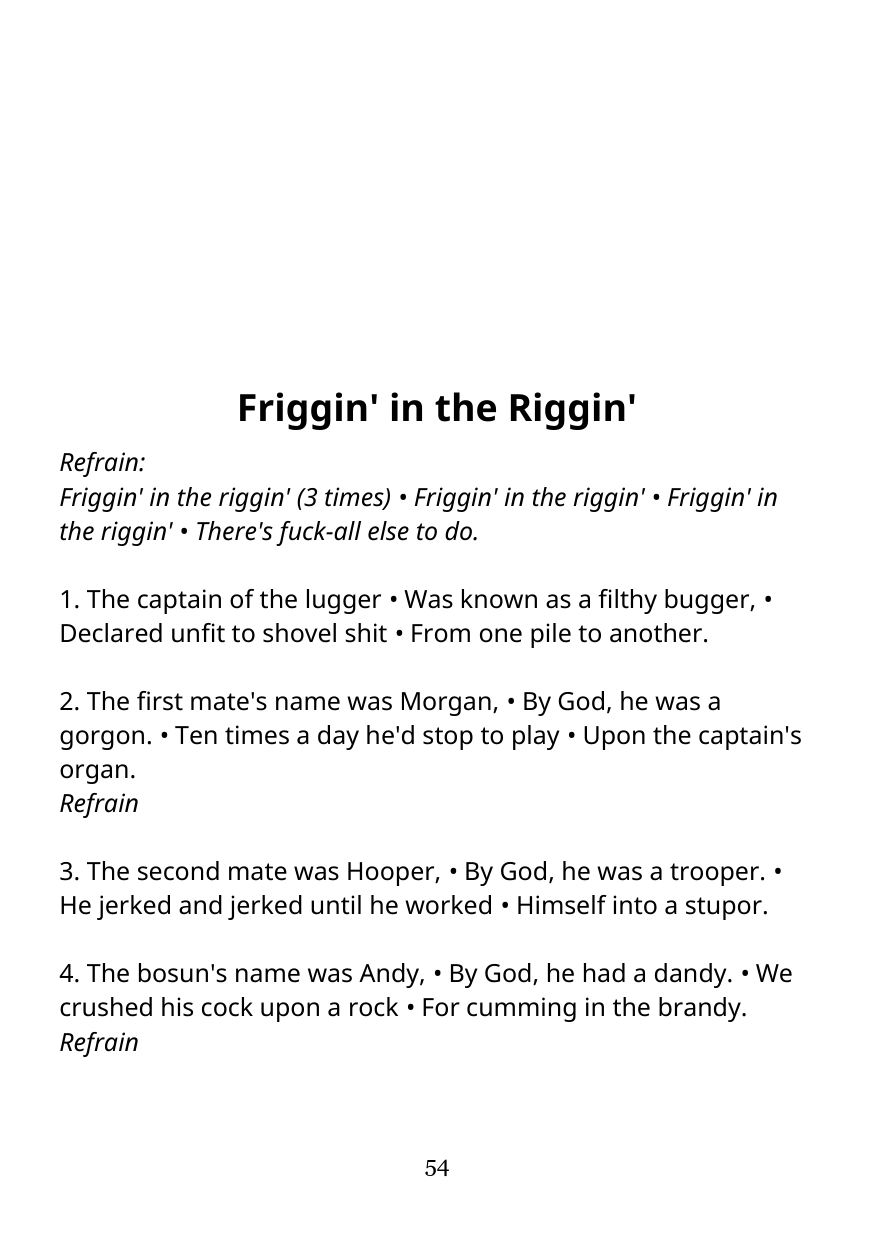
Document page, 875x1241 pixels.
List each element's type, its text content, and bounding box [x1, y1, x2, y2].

text Friggin' in the riggin' (3 times) • Friggin' in the riggin' • Friggin' in the riggin' • There's fuck-all else to do. [59, 479, 815, 547]
text 1. The captain of the lugger • Was known as a filthy bugger, • Declared unfit to shovel shit • From one pile to another. 2. The first mate's name was Morgan, • By God, he was a gorgon. • Ten times a day he'd stop to play • Upon the captain's organ. Refrain [59, 581, 815, 820]
subtitle Friggin' in the Riggin' [59, 382, 815, 433]
text 3. The second mate was Hooper, • By God, he was a trooper. • He jerked and jerked until he worked • Himself into a stupor. 4. The bosun's name was Andy, • By God, he had a dandy. • We crushed his cock upon a rock • For cumming in the brandy. Refrain [59, 820, 815, 1058]
text Refrain: [59, 445, 815, 479]
